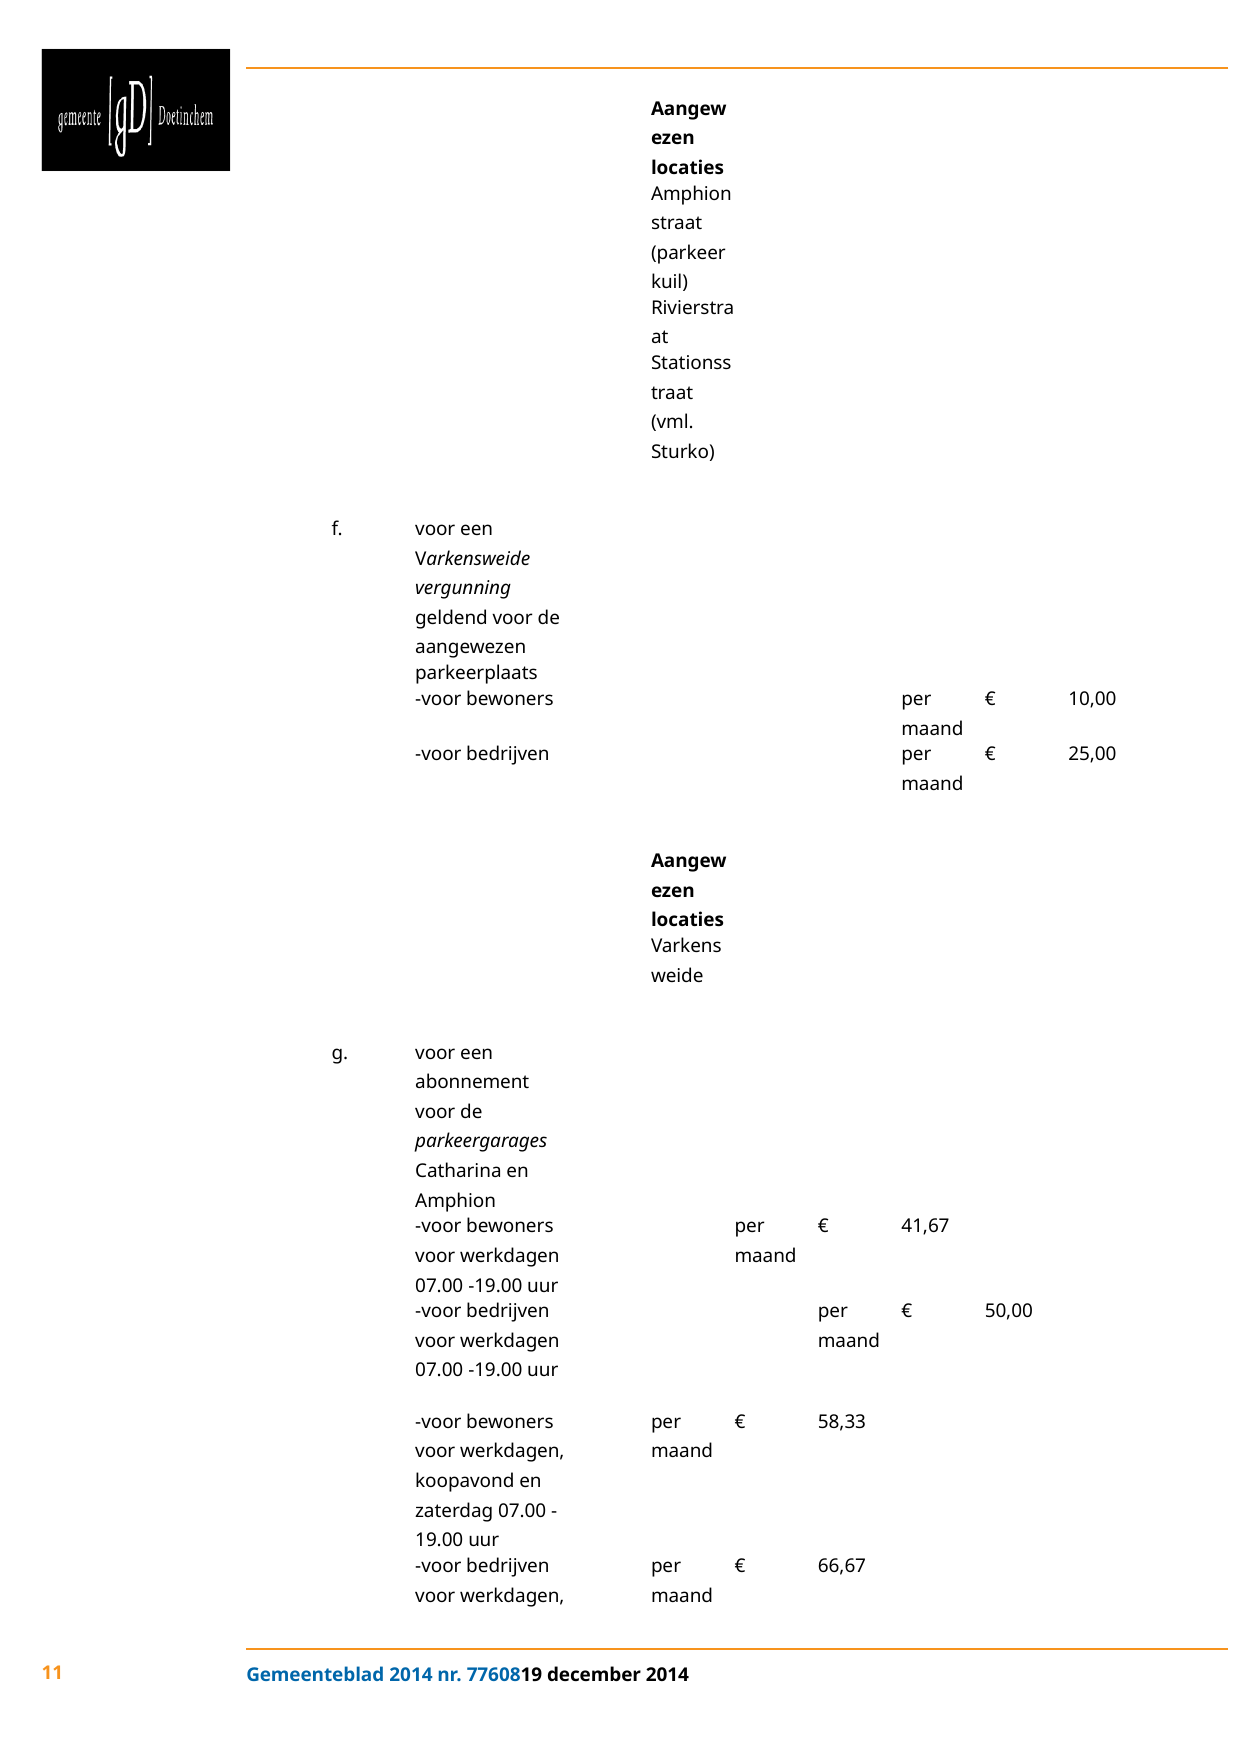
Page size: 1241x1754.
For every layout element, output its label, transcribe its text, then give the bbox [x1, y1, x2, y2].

table_cell [734, 796, 818, 822]
table_cell € [734, 1552, 818, 1607]
table_cell [415, 796, 567, 822]
table_cell [818, 847, 901, 932]
table_cell [415, 464, 567, 490]
table_cell Aangewezen locaties [651, 95, 734, 180]
table_cell g. [331, 1039, 415, 1213]
table_cell [1068, 796, 1152, 822]
table_cell [734, 1298, 818, 1382]
table_cell per maand [901, 741, 984, 796]
table_cell [818, 822, 901, 847]
table_cell [248, 1298, 331, 1382]
table_cell Stationsstraat (vml. Sturko) [651, 350, 734, 464]
table_cell [331, 1013, 415, 1039]
table_cell [985, 1383, 1068, 1408]
table_cell [651, 1039, 734, 1213]
table_cell -voor bedrijven voor werkdagen 07.00 -19.00 uur [415, 1298, 567, 1382]
table_cell [734, 1039, 818, 1213]
table_cell [567, 180, 651, 294]
table_cell [734, 988, 818, 1013]
table_cell [248, 1013, 331, 1039]
table_cell [901, 95, 984, 180]
table_cell [734, 685, 818, 741]
table_cell 10,00 [1068, 685, 1152, 741]
table_cell [651, 1213, 734, 1297]
table_cell per maand [651, 1552, 734, 1607]
table_cell [567, 932, 651, 987]
table_cell [415, 932, 567, 987]
table_cell [567, 294, 651, 349]
picture [41, 47, 231, 172]
table_cell [901, 660, 984, 685]
table_cell [567, 1213, 651, 1297]
table_cell per maand [651, 1408, 734, 1552]
table_cell [415, 180, 567, 294]
table_cell [248, 847, 331, 932]
table_cell [985, 822, 1068, 847]
table_cell [818, 1013, 901, 1039]
table_cell per maand [901, 685, 984, 741]
table_cell [818, 932, 901, 987]
table_cell [248, 796, 331, 822]
table_cell [1068, 1013, 1152, 1039]
table_cell -voor bewoners [415, 685, 567, 741]
table_cell [1068, 988, 1152, 1013]
table_cell [985, 1013, 1068, 1039]
table_cell € [901, 1298, 984, 1382]
table_cell [651, 741, 734, 796]
table_cell [651, 515, 734, 659]
table_cell [248, 1213, 331, 1297]
table_cell [818, 350, 901, 464]
table_cell [331, 822, 415, 847]
table_cell [734, 464, 818, 490]
table_cell Aangewezen locaties [651, 847, 734, 932]
table_cell [331, 660, 415, 685]
table_cell parkeerplaats [415, 660, 567, 685]
table_cell € [734, 1408, 818, 1552]
table_cell 66,67 [818, 1552, 901, 1607]
table_cell [331, 180, 415, 294]
table_cell [818, 741, 901, 796]
table_cell [331, 350, 415, 464]
table_cell [818, 660, 901, 685]
table_cell [818, 180, 901, 294]
table_cell [567, 1298, 651, 1382]
table_cell [567, 515, 651, 659]
table_cell [567, 464, 651, 490]
table_cell [567, 741, 651, 796]
table_cell [415, 847, 567, 932]
table_cell [818, 95, 901, 180]
table_cell [651, 988, 734, 1013]
table_cell [901, 796, 984, 822]
table_cell [651, 1013, 734, 1039]
table_cell [985, 464, 1068, 490]
table_cell [248, 490, 331, 515]
table_cell [567, 1013, 651, 1039]
table_cell [331, 1298, 415, 1382]
table_cell [331, 490, 415, 515]
table_cell [331, 1408, 415, 1552]
table_cell 50,00 [985, 1298, 1068, 1382]
table_cell € [985, 685, 1068, 741]
table_cell [734, 515, 818, 659]
table_cell [1068, 464, 1152, 490]
table_cell f. [331, 515, 415, 659]
table_cell [415, 350, 567, 464]
table_cell [734, 741, 818, 796]
table_cell [818, 685, 901, 741]
table_cell [1068, 660, 1152, 685]
table_cell [331, 1213, 415, 1297]
table_cell [567, 660, 651, 685]
table_cell [415, 1383, 567, 1408]
table_cell [734, 490, 818, 515]
table_cell [985, 796, 1068, 822]
table_cell [331, 464, 415, 490]
table_cell [651, 660, 734, 685]
table_cell [1068, 490, 1152, 515]
table_cell [415, 490, 567, 515]
table_cell [734, 822, 818, 847]
table_cell [651, 1298, 734, 1382]
table_cell per maand [734, 1213, 818, 1297]
table_cell [331, 932, 415, 987]
table_cell [567, 1552, 651, 1607]
table_cell [901, 294, 984, 349]
table_cell 25,00 [1068, 741, 1152, 796]
table_cell [415, 822, 567, 847]
table_cell [248, 1552, 331, 1607]
table_cell [415, 1013, 567, 1039]
table_cell [248, 180, 331, 294]
table_cell [901, 350, 984, 464]
table_cell [818, 988, 901, 1013]
table_cell [985, 988, 1068, 1013]
table_cell [248, 515, 331, 659]
table_cell [818, 1039, 901, 1213]
table_cell [248, 1383, 331, 1408]
table_cell [415, 294, 567, 349]
table_cell [331, 796, 415, 822]
table_cell [567, 796, 651, 822]
table_cell [818, 490, 901, 515]
table_cell [567, 988, 651, 1013]
table_cell [901, 490, 984, 515]
table_cell [901, 847, 984, 932]
table_cell [734, 1013, 818, 1039]
table_cell [567, 847, 651, 932]
table_cell [331, 988, 415, 1013]
table_cell [651, 822, 734, 847]
table_cell [248, 932, 331, 987]
table_cell [567, 95, 651, 180]
table_cell [248, 1408, 331, 1552]
table_cell [567, 1383, 651, 1408]
table_cell [734, 95, 818, 180]
table_cell [818, 1383, 901, 1408]
table_cell [818, 515, 901, 659]
table_cell [248, 822, 331, 847]
table_cell [567, 350, 651, 464]
table_cell [248, 464, 331, 490]
table_cell Rivierstraat [651, 294, 734, 349]
table_cell [985, 95, 1068, 180]
table_cell [734, 180, 818, 294]
table_cell [248, 988, 331, 1013]
table_cell Varkensweide [651, 932, 734, 987]
table_cell [1068, 1383, 1152, 1408]
table_cell 58,33 [818, 1408, 901, 1552]
table_cell voor een Varkensweide vergunning geldend voor de aangewezen [415, 515, 567, 659]
table_cell [734, 1383, 818, 1408]
table_cell [734, 350, 818, 464]
table_cell per maand [818, 1298, 901, 1382]
table_cell [1068, 822, 1152, 847]
table_cell [331, 294, 415, 349]
table_cell [901, 932, 984, 987]
table_cell [734, 932, 818, 987]
table_cell [567, 685, 651, 741]
table_cell [567, 490, 651, 515]
table_cell [901, 464, 984, 490]
table_cell [248, 685, 331, 741]
table_cell [331, 95, 415, 180]
table_cell -voor bewoners voor werkdagen, koopavond en zaterdag 07.00 -19.00 uur [415, 1408, 567, 1552]
table_cell [331, 741, 415, 796]
table_cell [734, 847, 818, 932]
table_cell [985, 660, 1068, 685]
table_cell [651, 685, 734, 741]
table_cell -voor bewoners voor werkdagen 07.00 -19.00 uur [415, 1213, 567, 1297]
table_cell [985, 932, 1068, 987]
table_cell [248, 741, 331, 796]
table_cell [331, 1383, 415, 1408]
table_cell [331, 685, 415, 741]
table_cell [651, 464, 734, 490]
table_cell [331, 1552, 415, 1607]
table_cell [901, 988, 984, 1013]
table_cell € [985, 741, 1068, 796]
table_cell [901, 1013, 984, 1039]
table_cell [901, 822, 984, 847]
table_cell [818, 796, 901, 822]
table_cell [248, 294, 331, 349]
table_cell [415, 988, 567, 1013]
table_cell [651, 1383, 734, 1408]
table_cell € [818, 1213, 901, 1297]
table_cell [901, 1383, 984, 1408]
table_cell [331, 847, 415, 932]
table_cell [734, 294, 818, 349]
table_cell [567, 1408, 651, 1552]
table_cell Amphionstraat (parkeerkuil) [651, 180, 734, 294]
table_cell [651, 490, 734, 515]
table_cell [651, 796, 734, 822]
table_cell [248, 660, 331, 685]
table_cell [567, 822, 651, 847]
table_cell -voor bedrijven [415, 741, 567, 796]
table_cell -voor bedrijven voor werkdagen, [415, 1552, 567, 1607]
table_cell [248, 350, 331, 464]
table_cell [567, 1039, 651, 1213]
table_cell [415, 95, 567, 180]
table_cell 41,67 [901, 1213, 984, 1297]
table_cell [985, 847, 1068, 932]
table_cell [985, 294, 1068, 349]
table_cell [248, 1039, 331, 1213]
table_cell [818, 294, 901, 349]
table_cell [985, 490, 1068, 515]
table_cell voor een abonnement voor de parkeergarages Catharina en Amphion [415, 1039, 567, 1213]
table_cell [248, 95, 331, 180]
table_cell [734, 660, 818, 685]
table_cell [818, 464, 901, 490]
